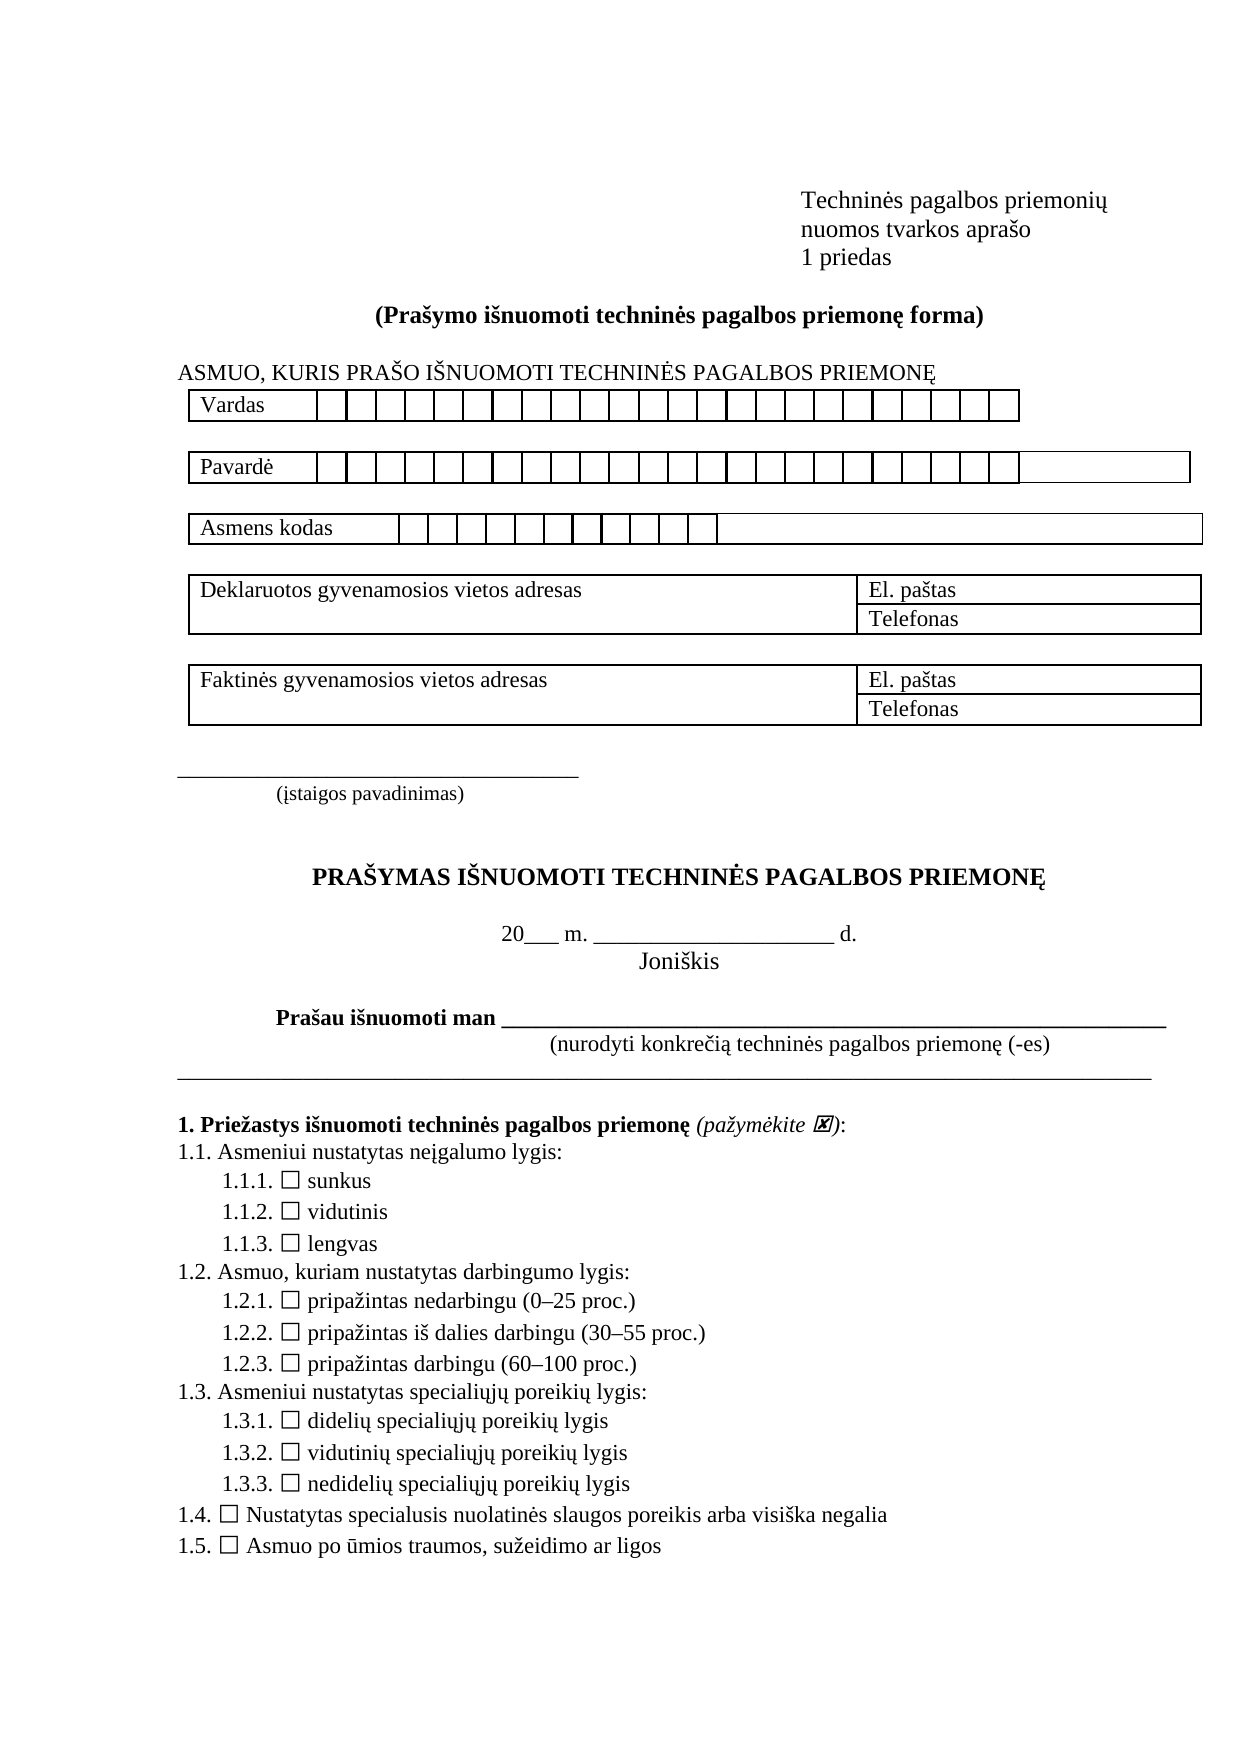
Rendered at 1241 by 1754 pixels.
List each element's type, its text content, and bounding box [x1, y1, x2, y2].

text Joniškis [177, 946, 1181, 975]
table_header Faktinės gyvenamosios vietos adresas [190, 666, 856, 693]
table_header [464, 453, 491, 482]
table_header [458, 515, 485, 543]
text (įstaigos pavadinimas) [177, 781, 1181, 805]
text 1.1.1. ⬜ sunkus [177, 1164, 1181, 1195]
table_header [786, 391, 813, 420]
text Prašau išnuomoti man __________________________________________________________ [276, 1003, 1181, 1030]
text (nurodyti konkrečią techninės pagalbos priemonę (-es) [177, 1030, 1181, 1056]
text 1.3.3. ⬜ nedidelių specialiųjų poreikių lygis [177, 1467, 1181, 1498]
table_header [728, 453, 755, 482]
table_cell [190, 693, 856, 723]
text 1.1. Asmeniui nustatytas neįgalumo lygis: [177, 1138, 1181, 1164]
table_header [990, 453, 1018, 482]
text 1.3. Asmeniui nustatytas specialiųjų poreikių lygis: [177, 1378, 1181, 1404]
table_header El. paštas [858, 576, 1200, 602]
table_header [903, 453, 930, 482]
table_header [610, 453, 638, 482]
table_header [728, 391, 755, 420]
table_header [815, 453, 842, 482]
table_header [757, 391, 784, 420]
table_header [494, 391, 521, 420]
table_header [903, 391, 930, 420]
table_cell Telefonas [858, 605, 1200, 633]
table_header [669, 453, 696, 482]
table_header [961, 453, 988, 482]
table_header [932, 453, 959, 482]
table_header [406, 453, 433, 482]
text Techninės pagalbos priemonių [801, 185, 1181, 214]
table_header [435, 453, 462, 482]
table_header [552, 391, 579, 420]
table_header [689, 515, 716, 543]
table_header [844, 453, 871, 482]
table_header [631, 515, 658, 543]
table_header [932, 391, 959, 420]
table_cell Telefonas [858, 695, 1200, 723]
text _____________________________________________________________________________________ [177, 1056, 1181, 1083]
table_header [545, 515, 571, 543]
table_header [990, 391, 1018, 420]
table_header [523, 453, 550, 482]
table_header [610, 391, 638, 420]
text 1.2.1. ⬜ pripažintas nedarbingu (0–25 proc.) [177, 1284, 1181, 1315]
table_header [318, 391, 345, 420]
table_header [552, 453, 579, 482]
table_header [406, 391, 433, 420]
table_header [400, 515, 427, 543]
table_header [494, 453, 521, 482]
text PRAŠYMAS IŠNUOMOTI TECHNINĖS PAGALBOS PRIEMONĘ [177, 862, 1181, 891]
table_header [757, 453, 784, 482]
table_header [523, 391, 550, 420]
table_header Vardas [190, 391, 316, 420]
text 1.3.1. ⬜ didelių specialiųjų poreikių lygis [177, 1404, 1181, 1436]
text 1.1.3. ⬜ lengvas [177, 1227, 1181, 1258]
table_header [429, 515, 456, 543]
table_header [574, 515, 600, 543]
table_header [377, 391, 404, 420]
table_header [874, 453, 901, 482]
table_header [377, 453, 404, 482]
table_header [640, 391, 667, 420]
table_header [718, 514, 1202, 543]
table_header [640, 453, 667, 482]
table_header [961, 391, 988, 420]
text 1.2. Asmuo, kuriam nustatytas darbingumo lygis: [177, 1258, 1181, 1284]
table_header [698, 453, 725, 482]
table_header [464, 391, 491, 420]
text 1.5. ⬜ Asmuo po ūmios traumos, sužeidimo ar ligos [177, 1529, 1181, 1561]
table_header Pavardė [190, 453, 316, 482]
table_header Deklaruotos gyvenamosios vietos adresas [190, 576, 856, 602]
table_header [435, 391, 462, 420]
table_header [815, 391, 842, 420]
table_header El. paštas [858, 666, 1200, 693]
text 20___ m. _____________________ d. [177, 920, 1181, 946]
table_header [603, 515, 629, 543]
table_header [786, 453, 813, 482]
table_header [348, 453, 375, 482]
text 1.4. ⬜ Nustatytas specialusis nuolatinės slaugos poreikis arba visiška negalia [177, 1498, 1181, 1529]
table_header [1020, 452, 1189, 482]
text 1.1.2. ⬜ vidutinis [177, 1195, 1181, 1227]
text ___________________________________ [177, 754, 1181, 781]
table_header [874, 391, 901, 420]
text (Prašymo išnuomoti techninės pagalbos priemonę forma) [177, 300, 1181, 329]
table_header [348, 391, 375, 420]
table_cell [190, 603, 856, 633]
text 1.2.2. ⬜ pripažintas iš dalies darbingu (30–55 proc.) [177, 1315, 1181, 1347]
table_header [698, 391, 725, 420]
table_header [669, 391, 696, 420]
text 1.3.2. ⬜ vidutinių specialiųjų poreikių lygis [177, 1436, 1181, 1467]
table_header [660, 515, 687, 543]
table_header [318, 453, 345, 482]
text 1. Priežastys išnuomoti techninės pagalbos priemonę (pažymėkite ): [177, 1111, 1181, 1138]
table_header [581, 391, 608, 420]
table_header [516, 515, 543, 543]
text nuomos tvarkos aprašo [801, 214, 1181, 242]
table_header [487, 515, 514, 543]
text 1.2.3. ⬜ pripažintas darbingu (60–100 proc.) [177, 1347, 1181, 1378]
table_header [844, 391, 871, 420]
text ASMUO, KURIS PRAŠO IŠNUOMOTI TECHNINĖS PAGALBOS PRIEMONĘ [177, 359, 1161, 385]
table_header [581, 453, 608, 482]
text 1 priedas [801, 242, 1181, 271]
table_header Asmens kodas [190, 515, 398, 543]
